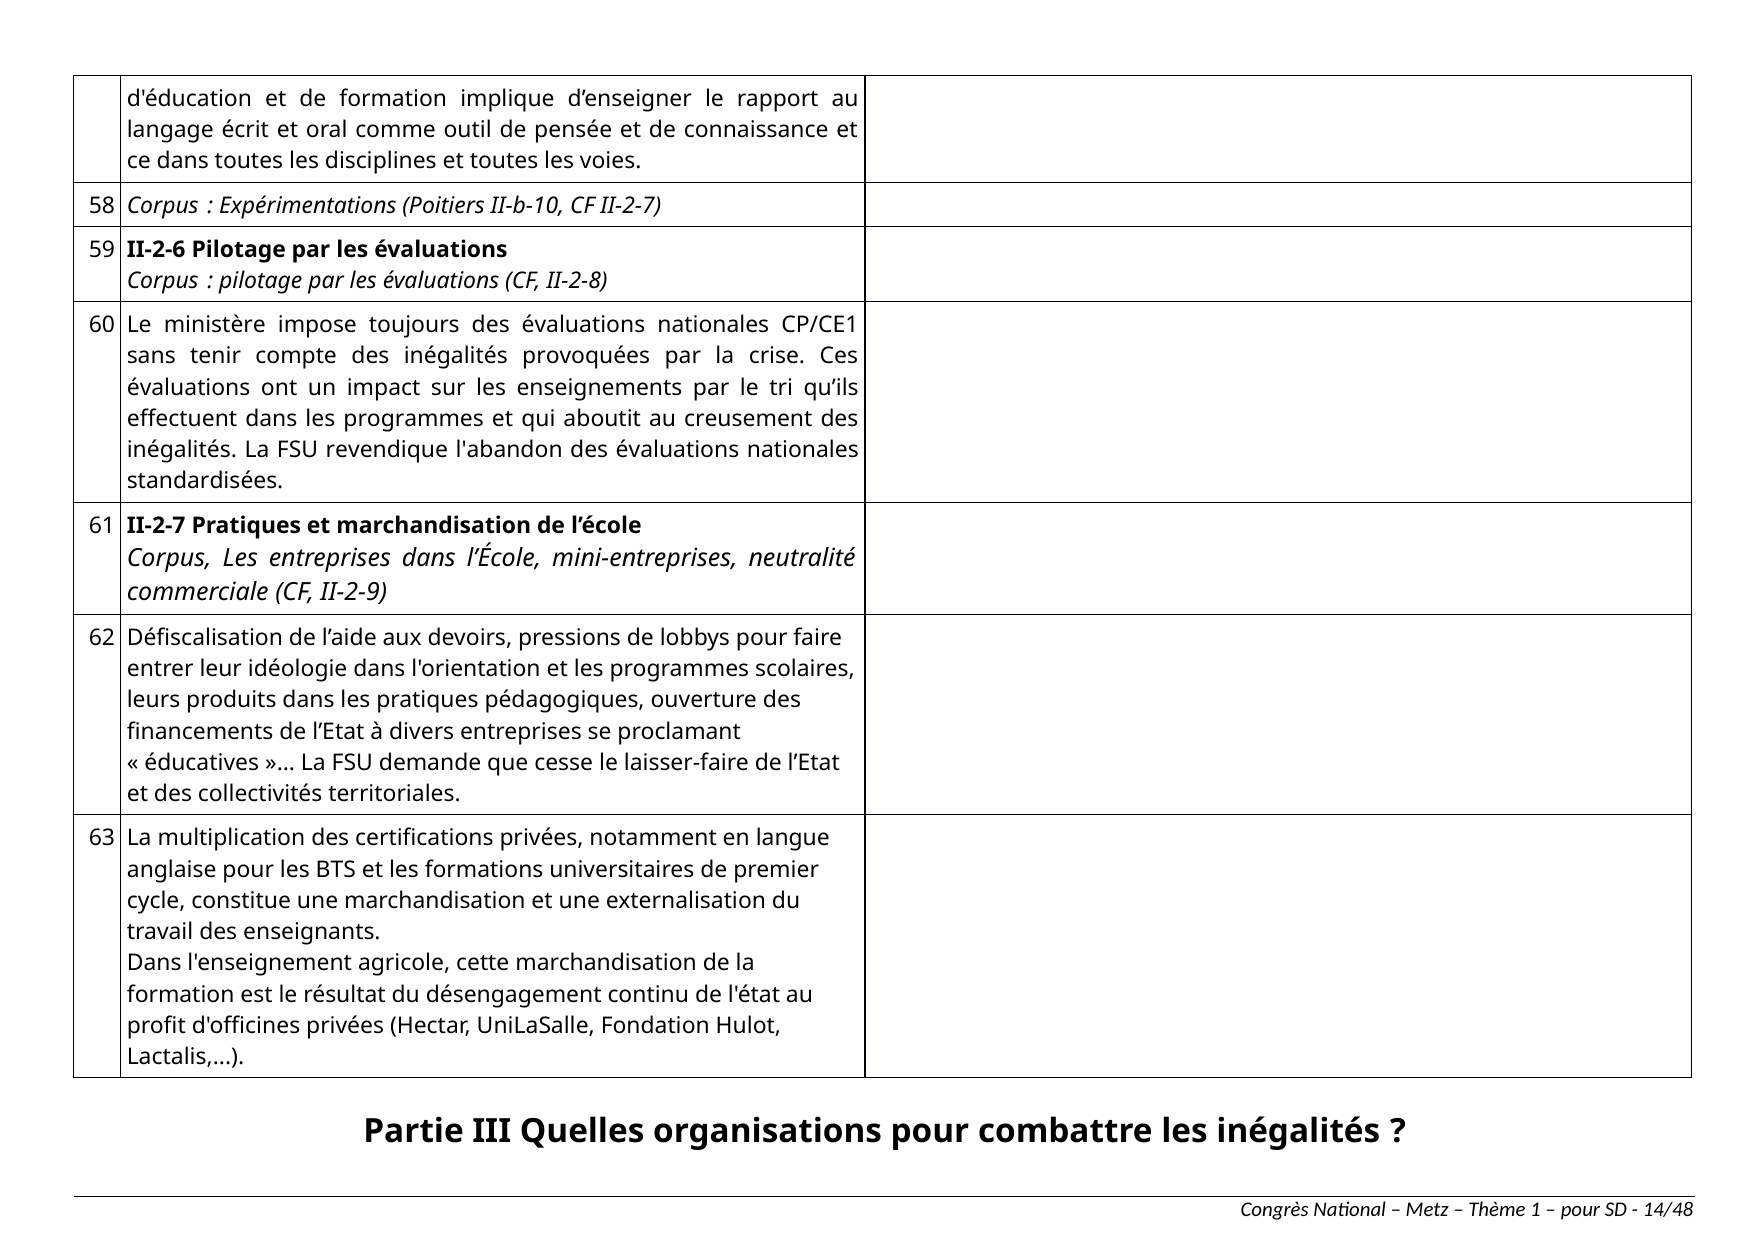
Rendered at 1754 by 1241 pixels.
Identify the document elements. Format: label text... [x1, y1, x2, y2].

table_cell [866, 183, 1691, 226]
table_cell Défiscalisation de l’aide aux devoirs, pressions de lobbys pour faire entrer leur idéologie dans l'orientation et les programmes scolaires, leurs produits dans les pratiques pédagogiques, ouverture des financements de l’Etat à divers entreprises se proclamant « éducatives »… La FSU demande que cesse le laisser-faire de l’Etat et des collectivités territoriales. [121, 615, 864, 814]
table_cell II-2-6 Pilotage par les évaluations Corpus : pilotage par les évaluations (CF, II-2-8) [121, 227, 864, 301]
table_cell 60 [74, 302, 120, 502]
table_cell 58 [74, 183, 120, 226]
table_cell Le ministère impose toujours des évaluations nationales CP/CE1 sans tenir compte des inégalités provoquées par la crise. Ces évaluations ont un impact sur les enseignements par le tri qu’ils effectuent dans les programmes et qui aboutit au creusement des inégalités. La FSU revendique l'abandon des évaluations nationales standardisées. [121, 302, 864, 502]
table_cell [866, 815, 1691, 1077]
table_cell La multiplication des certifications privées, notamment en langue anglaise pour les BTS et les formations universitaires de premier cycle, constitue une marchandisation et une externalisation du travail des enseignants. Dans l'enseignement agricole, cette marchandisation de la formation est le résultat du désengagement continu de l'état au profit d'officines privées (Hectar, UniLaSalle, Fondation Hulot, Lactalis,...). [121, 815, 864, 1077]
table_cell II-2-7 Pratiques et marchandisation de l’école Corpus, Les entreprises dans l’École, mini-entreprises, neutralité commerciale (CF, II-2-9) [121, 503, 864, 614]
table_cell [866, 503, 1691, 614]
table_cell d'éducation et de formation implique d’enseigner le rapport au langage écrit et oral comme outil de pensée et de connaissance et ce dans toutes les disciplines et toutes les voies. [121, 76, 864, 182]
table_cell [866, 302, 1691, 502]
table_cell [866, 615, 1691, 814]
table_cell 59 [74, 227, 120, 301]
text Partie III Quelles organisations pour combattre les inégalités ? [74, 1107, 1695, 1152]
table_cell 63 [74, 815, 120, 1077]
table_cell [74, 76, 120, 182]
table_cell Corpus : Expérimentations (Poitiers II-b-10, CF II-2-7) [121, 183, 864, 226]
table_cell [866, 227, 1691, 301]
table_cell 62 [74, 615, 120, 814]
table_cell [866, 76, 1691, 182]
table_cell 61 [74, 503, 120, 614]
